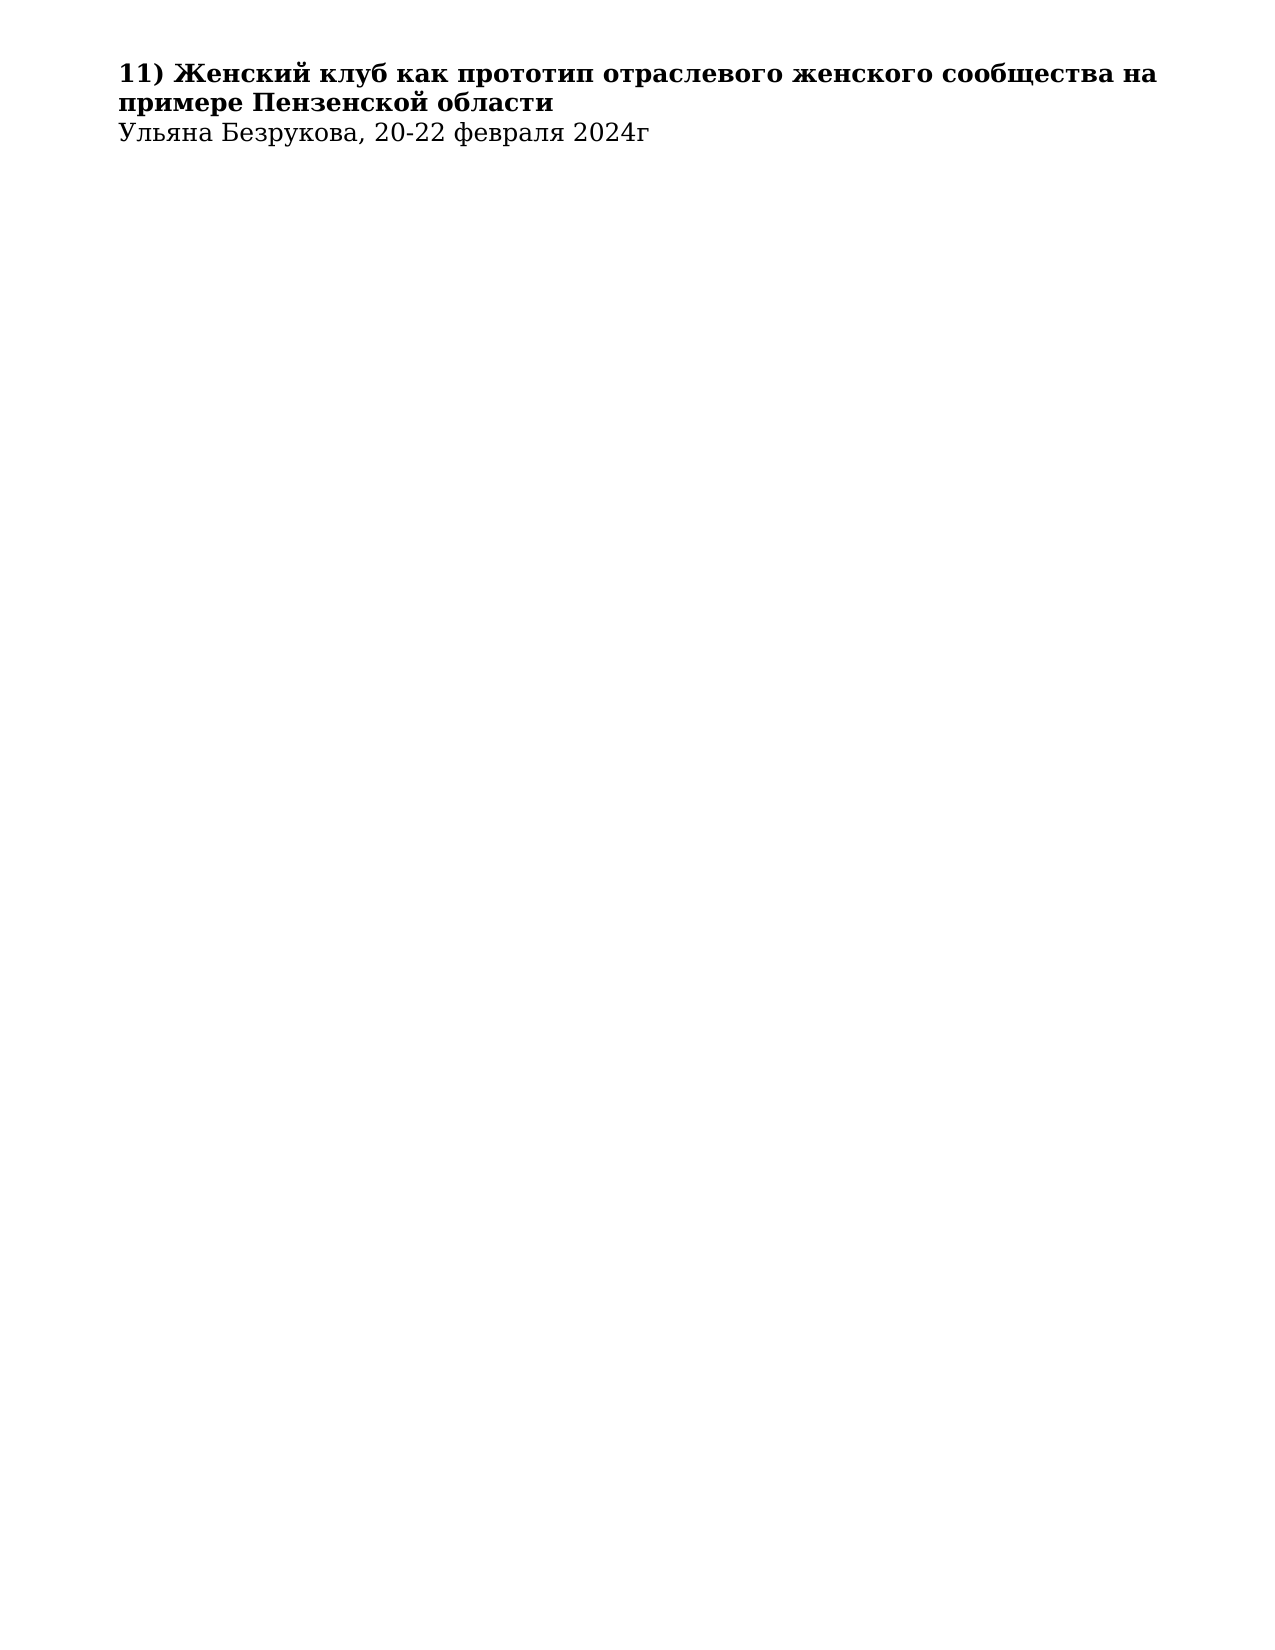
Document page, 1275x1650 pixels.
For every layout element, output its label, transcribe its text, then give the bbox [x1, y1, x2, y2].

text 11) Женский клуб как прототип отраслевого женского сообщества на примере Пензенской области Ульяна Безрукова, 20-22 февраля 2024г [118, 59, 1216, 147]
